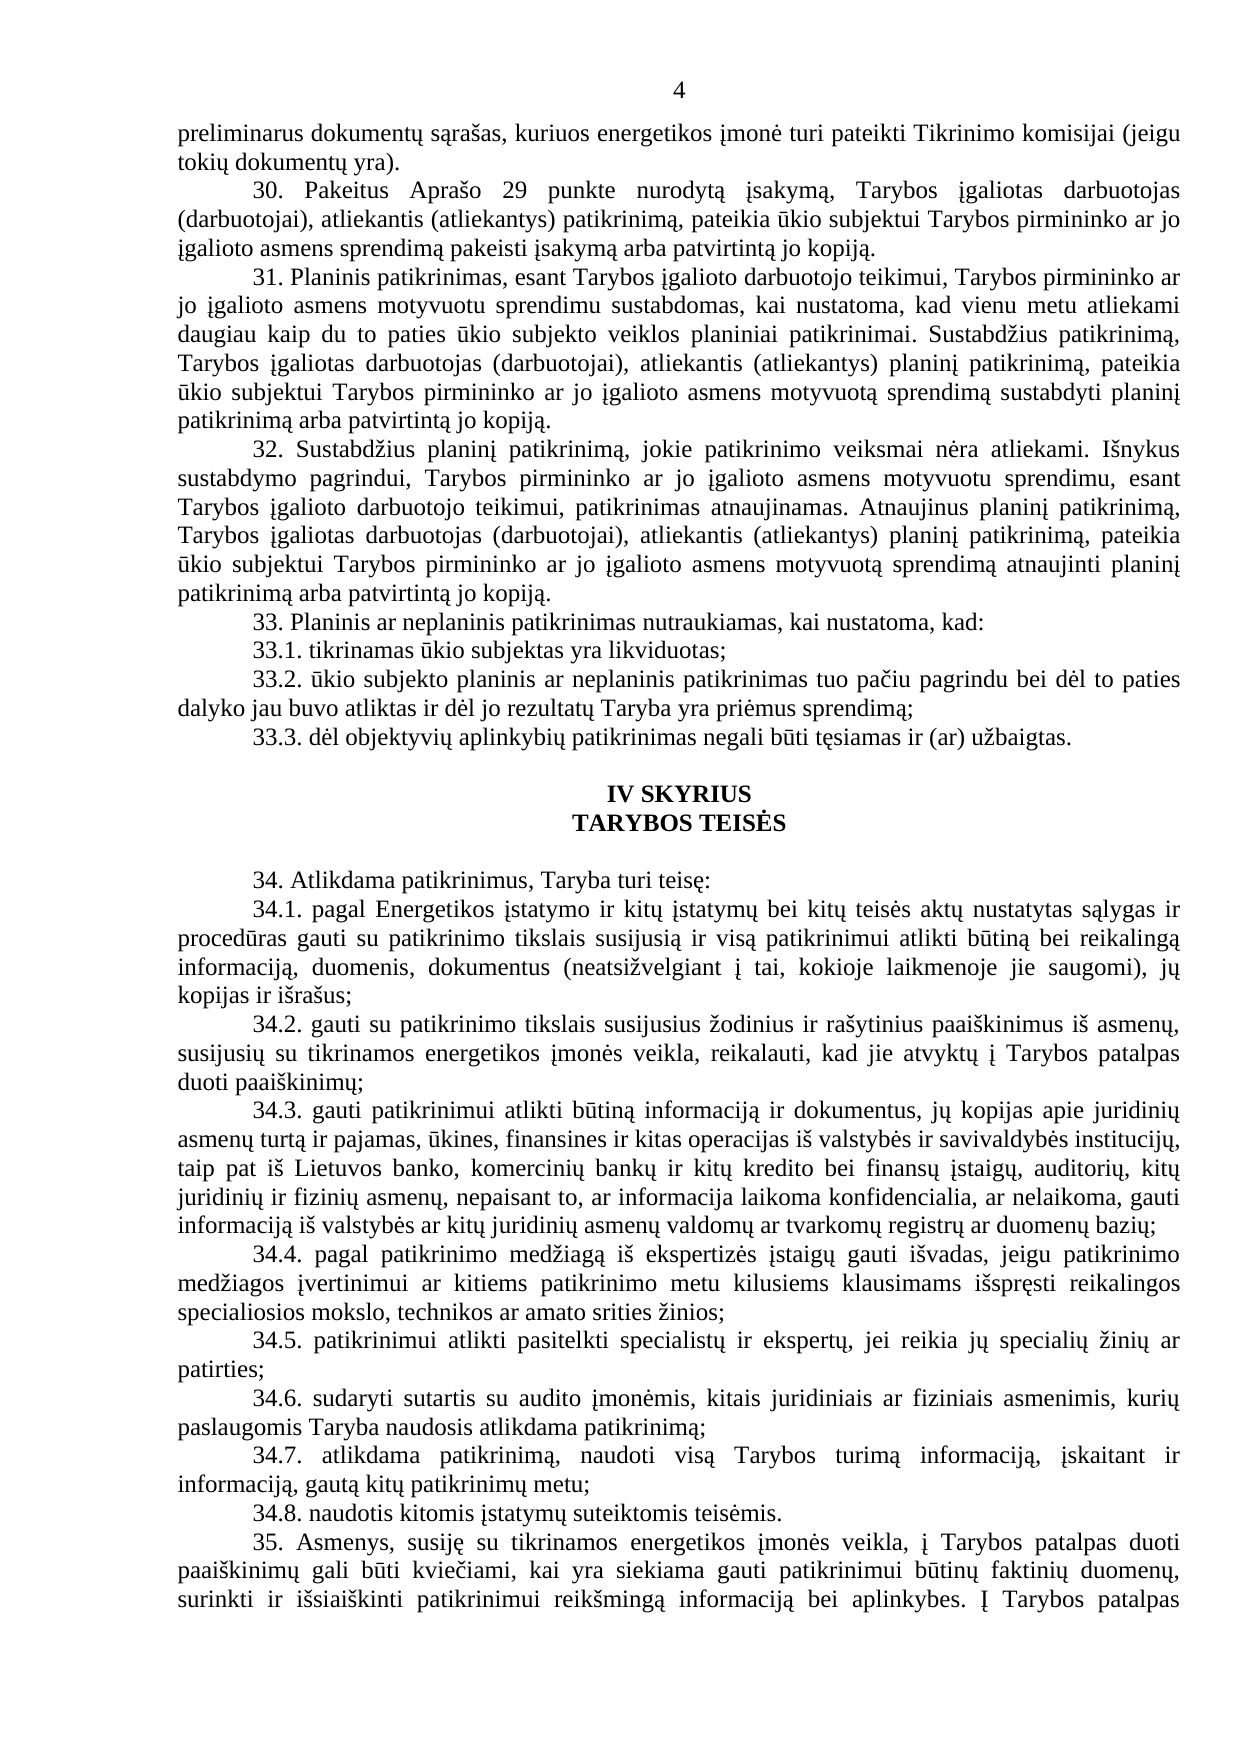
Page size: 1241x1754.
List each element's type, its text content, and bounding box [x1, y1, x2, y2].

text 33.3. dėl objektyvių aplinkybių patikrinimas negali būti tęsiamas ir (ar) užbaigtas. [177, 722, 1181, 751]
text 34. Atlikdama patikrinimus, Taryba turi teisę: [177, 866, 1181, 894]
text 32. Sustabdžius planinį patikrinimą, jokie patikrinimo veiksmai nėra atliekami. Išnykus sustabdymo pagrindui, Tarybos pirmininko ar jo įgalioto asmens motyvuotu sprendimu, esant Tarybos įgalioto darbuotojo teikimui, patikrinimas atnaujinamas. Atnaujinus planinį patikrinimą, Tarybos įgaliotas darbuotojas (darbuotojai), atliekantis (atliekantys) planinį patikrinimą, pateikia ūkio subjektui Tarybos pirmininko ar jo įgalioto asmens motyvuotą sprendimą atnaujinti planinį patikrinimą arba patvirtintą jo kopiją. [177, 434, 1181, 607]
text 35. Asmenys, susiję su tikrinamos energetikos įmonės veikla, į Tarybos patalpas duoti paaiškinimų gali būti kviečiami, kai yra siekiama gauti patikrinimui būtinų faktinių duomenų, surinkti ir išsiaiškinti patikrinimui reikšmingą informaciją bei aplinkybes. Į Tarybos patalpas [177, 1527, 1181, 1613]
text 34.5. patikrinimui atlikti pasitelkti specialistų ir ekspertų, jei reikia jų specialių žinių ar patirties; [177, 1326, 1181, 1383]
text 34.8. naudotis kitomis įstatymų suteiktomis teisėmis. [177, 1498, 1181, 1527]
text 34.2. gauti su patikrinimo tikslais susijusius žodinius ir rašytinius paaiškinimus iš asmenų, susijusių su tikrinamos energetikos įmonės veikla, reikalauti, kad jie atvyktų į Tarybos patalpas duoti paaiškinimų; [177, 1009, 1181, 1096]
text 33.2. ūkio subjekto planinis ar neplaninis patikrinimas tuo pačiu pagrindu bei dėl to paties dalyko jau buvo atliktas ir dėl jo rezultatų Taryba yra priėmus sprendimą; [177, 664, 1181, 722]
text preliminarus dokumentų sąrašas, kuriuos energetikos įmonė turi pateikti Tikrinimo komisijai (jeigu tokių dokumentų yra). [177, 118, 1181, 176]
text 34.3. gauti patikrinimui atlikti būtiną informaciją ir dokumentus, jų kopijas apie juridinių asmenų turtą ir pajamas, ūkines, finansines ir kitas operacijas iš valstybės ir savivaldybės institucijų, taip pat iš Lietuvos banko, komercinių bankų ir kitų kredito bei finansų įstaigų, auditorių, kitų juridinių ir fizinių asmenų, nepaisant to, ar informacija laikoma konfidencialia, ar nelaikoma, gauti informaciją iš valstybės ar kitų juridinių asmenų valdomų ar tvarkomų registrų ar duomenų bazių; [177, 1096, 1181, 1239]
text 33. Planinis ar neplaninis patikrinimas nutraukiamas, kai nustatoma, kad: [177, 607, 1181, 636]
text 34.6. sudaryti sutartis su audito įmonėmis, kitais juridiniais ar fiziniais asmenimis, kurių paslaugomis Taryba naudosis atlikdama patikrinimą; [177, 1383, 1181, 1441]
text 33.1. tikrinamas ūkio subjektas yra likviduotas; [177, 636, 1181, 664]
text 34.7. atlikdama patikrinimą, naudoti visą Tarybos turimą informaciją, įskaitant ir informaciją, gautą kitų patikrinimų metu; [177, 1441, 1181, 1498]
text 34.1. pagal Energetikos įstatymo ir kitų įstatymų bei kitų teisės aktų nustatytas sąlygas ir procedūras gauti su patikrinimo tikslais susijusią ir visą patikrinimui atlikti būtiną bei reikalingą informaciją, duomenis, dokumentus (neatsižvelgiant į tai, kokioje laikmenoje jie saugomi), jų kopijas ir išrašus; [177, 894, 1181, 1009]
text 30. Pakeitus Aprašo 29 punkte nurodytą įsakymą, Tarybos įgaliotas darbuotojas (darbuotojai), atliekantis (atliekantys) patikrinimą, pateikia ūkio subjektui Tarybos pirmininko ar jo įgalioto asmens sprendimą pakeisti įsakymą arba patvirtintą jo kopiją. [177, 176, 1181, 262]
text IV SKYRIUS [177, 779, 1181, 808]
text 34.4. pagal patikrinimo medžiagą iš ekspertizės įstaigų gauti išvadas, jeigu patikrinimo medžiagos įvertinimui ar kitiems patikrinimo metu kilusiems klausimams išspręsti reikalingos specialiosios mokslo, technikos ar amato srities žinios; [177, 1239, 1181, 1326]
text TARYBOS TEISĖS [177, 808, 1181, 837]
text 31. Planinis patikrinimas, esant Tarybos įgalioto darbuotojo teikimui, Tarybos pirmininko ar jo įgalioto asmens motyvuotu sprendimu sustabdomas, kai nustatoma, kad vienu metu atliekami daugiau kaip du to paties ūkio subjekto veiklos planiniai patikrinimai. Sustabdžius patikrinimą, Tarybos įgaliotas darbuotojas (darbuotojai), atliekantis (atliekantys) planinį patikrinimą, pateikia ūkio subjektui Tarybos pirmininko ar jo įgalioto asmens motyvuotą sprendimą sustabdyti planinį patikrinimą arba patvirtintą jo kopiją. [177, 262, 1181, 434]
